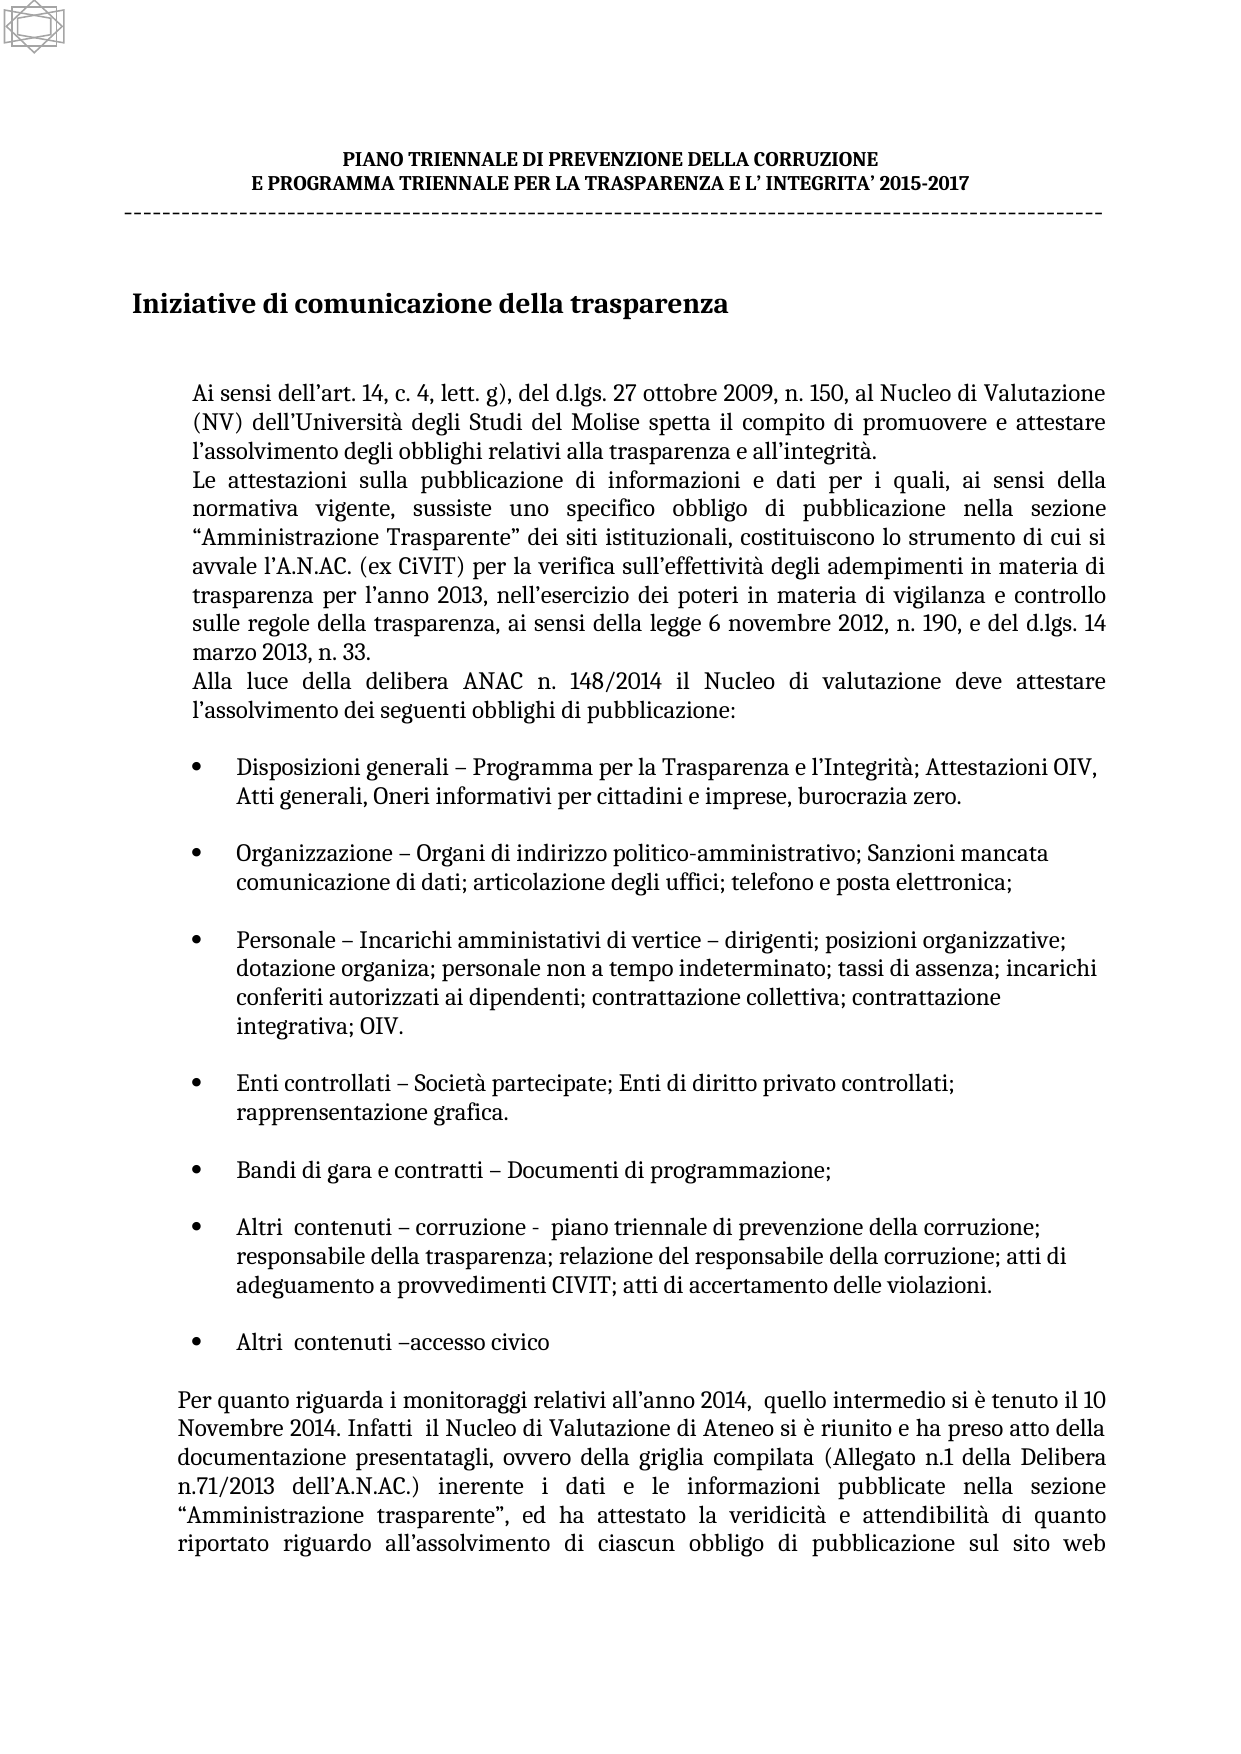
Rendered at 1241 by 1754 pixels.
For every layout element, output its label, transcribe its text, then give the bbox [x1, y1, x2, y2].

subtitle Iniziative di comunicazione della trasparenza [118, 288, 1107, 321]
text Ai sensi dell’art. 14, c. 4, lett. g), del d.lgs. 27 ottobre 2009, n. 150, al Nucleo di Valutazione (NV) dell’Università degli Studi del Molise spetta il compito di promuovere e attestare l’assolvimento degli obblighi relativi alla trasparenza e all’integrità. [192, 379, 1107, 466]
text Alla luce della delibera ANAC n. 148/2014 il Nucleo di valutazione deve attestare l’assolvimento dei seguenti obblighi di pubblicazione: [192, 667, 1107, 724]
list Personale – Incarichi amministativi di vertice – dirigenti; posizioni organizzative; dotazione organiza; personale non a tempo indeterminato; tassi di assenza; incarichi conferiti autorizzati ai dipendenti; contrattazione collettiva; contrattazione integrativa; OIV. [192, 926, 1107, 1041]
text Le attestazioni sulla pubblicazione di informazioni e dati per i quali, ai sensi della normativa vigente, sussiste uno specifico obbligo di pubblicazione nella sezione “Amministrazione Trasparente” dei siti istituzionali, costituiscono lo strumento di cui si avvale l’A.N.AC. (ex CiVIT) per la verifica sull’effettività degli adempimenti in materia di trasparenza per l’anno 2013, nell’esercizio dei poteri in materia di vigilanza e controllo sulle regole della trasparenza, ai sensi della legge 6 novembre 2012, n. 190, e del d.lgs. 14 marzo 2013, n. 33. [192, 466, 1107, 667]
list Organizzazione – Organi di indirizzo politico-amministrativo; Sanzioni mancata comunicazione di dati; articolazione degli uffici; telefono e posta elettronica; [192, 839, 1107, 897]
list Disposizioni generali – Programma per la Trasparenza e l’Integrità; Attestazioni OIV, Atti generali, Oneri informativi per cittadini e imprese, burocrazia zero. [192, 753, 1107, 811]
list Enti controllati – Società partecipate; Enti di diritto privato controllati; rapprensentazione grafica. [192, 1069, 1107, 1127]
list Bandi di gara e contratti – Documenti di programmazione; [192, 1156, 1107, 1184]
text Per quanto riguarda i monitoraggi relativi all’anno 2014, quello intermedio si è tenuto il 10 Novembre 2014. Infatti il Nucleo di Valutazione di Ateneo si è riunito e ha preso atto della documentazione presentatagli, ovvero della griglia compilata (Allegato n.1 della Delibera n.71/2013 dell’A.N.AC.) inerente i dati e le informazioni pubblicate nella sezione “Amministrazione trasparente”, ed ha attestato la veridicità e attendibilità di quanto riportato riguardo all’assolvimento di ciascun obbligo di pubblicazione sul sito web [177, 1386, 1107, 1558]
list Altri contenuti –accesso civico [192, 1328, 1107, 1357]
list Altri contenuti – corruzione - piano triennale di prevenzione della corruzione; responsabile della trasparenza; relazione del responsabile della corruzione; atti di adeguamento a provvedimenti CIVIT; atti di accertamento delle violazioni. [192, 1213, 1107, 1299]
